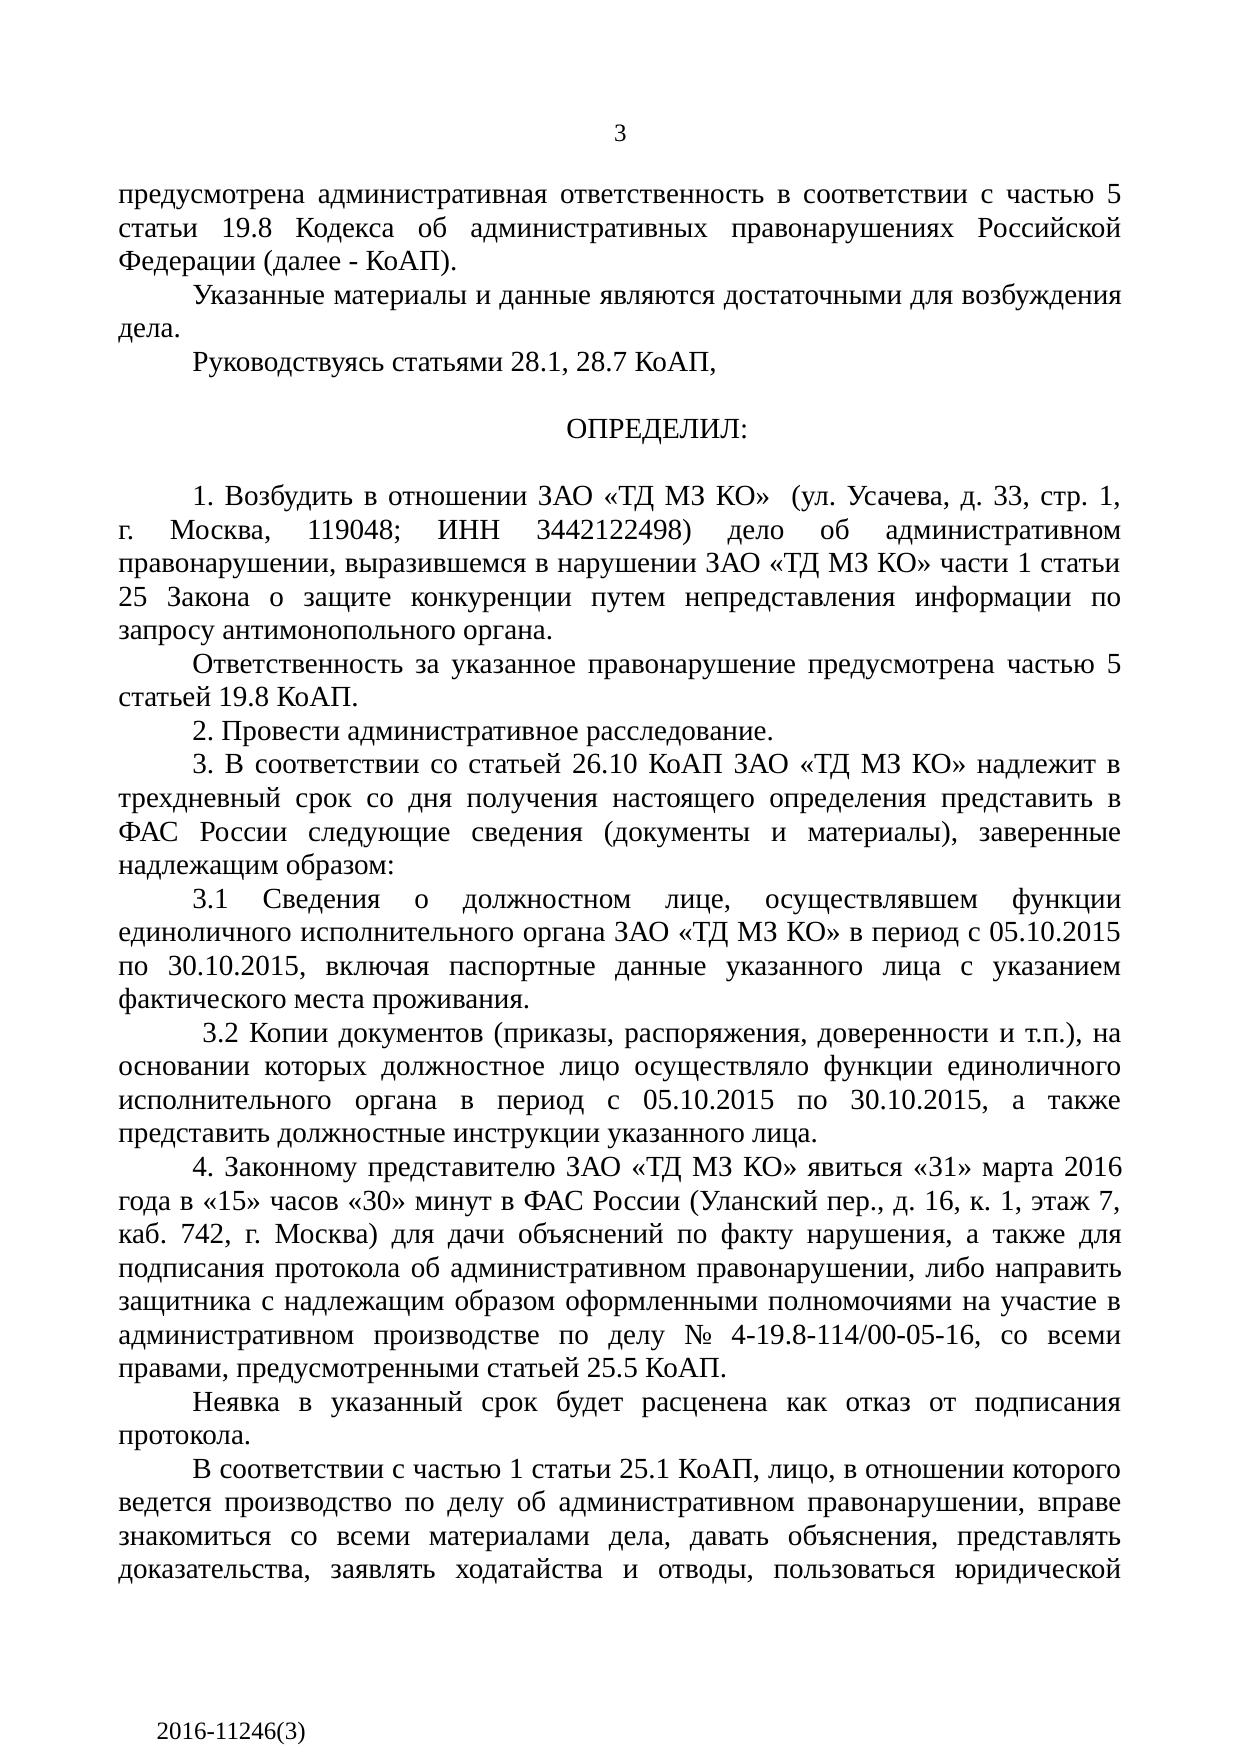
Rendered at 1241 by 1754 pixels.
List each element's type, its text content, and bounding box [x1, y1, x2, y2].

text предусмотрена административная ответственность в соответствии с частью 5 статьи 19.8 Кодекса об административных правонарушениях Российской Федерации (далее - КоАП). [118, 176, 1122, 277]
text Руководствуясь статьями 28.1, 28.7 КоАП, [118, 344, 1122, 378]
text 4. Законному представителю ЗАО «ТД МЗ КО» явиться «31» марта 2016 года в «15» часов «30» минут в ФАС России (Уланский пер., д. 16, к. 1, этаж 7, каб. 742, г. Москва) для дачи объяснений по факту нарушения, а также для подписания протокола об административном правонарушении, либо направить защитника с надлежащим образом оформленными полномочиями на участие в административном производстве по делу № 4-19.8-114/00-05-16, со всеми правами, предусмотренными статьей 25.5 КоАП. [118, 1149, 1122, 1384]
text 3.2 Копии документов (приказы, распоряжения, доверенности и т.п.), на основании которых должностное лицо осуществляло функции единоличного исполнительного органа в период с 05.10.2015 по 30.10.2015, а также представить должностные инструкции указанного лица. [118, 1015, 1122, 1149]
text 3. В соответствии со статьей 26.10 КоАП ЗАО «ТД МЗ КО» надлежит в трехдневный срок со дня получения настоящего определения представить в ФАС России следующие сведения (документы и материалы), заверенные надлежащим образом: [118, 747, 1122, 881]
text Неявка в указанный срок будет расценена как отказ от подписания протокола. [118, 1384, 1122, 1451]
text Указанные материалы и данные являются достаточными для возбуждения дела. [118, 277, 1122, 344]
text 1. Возбудить в отношении ЗАО «ТД МЗ КО» (ул. Усачева, д. 33, стр. 1, г. Москва, 119048; ИНН 3442122498) дело об административном правонарушении, выразившемся в нарушении ЗАО «ТД МЗ КО» части 1 статьи 25 Закона о защите конкуренции путем непредставления информации по запросу антимонопольного органа. [118, 478, 1122, 646]
text ОПРЕДЕЛИЛ: [118, 411, 1122, 445]
text Ответственность за указанное правонарушение предусмотрена частью 5 статьей 19.8 КоАП. [118, 646, 1122, 713]
text 3.1 Сведения о должностном лице, осуществлявшем функции единоличного исполнительного органа ЗАО «ТД МЗ КО» в период с 05.10.2015 по 30.10.2015, включая паспортные данные указанного лица с указанием фактического места проживания. [118, 881, 1122, 1015]
text 2. Провести административное расследование. [118, 713, 1122, 747]
text В соответствии с частью 1 статьи 25.1 КоАП, лицо, в отношении которого ведется производство по делу об административном правонарушении, вправе знакомиться со всеми материалами дела, давать объяснения, представлять доказательства, заявлять ходатайства и отводы, пользоваться юридической [118, 1451, 1122, 1585]
